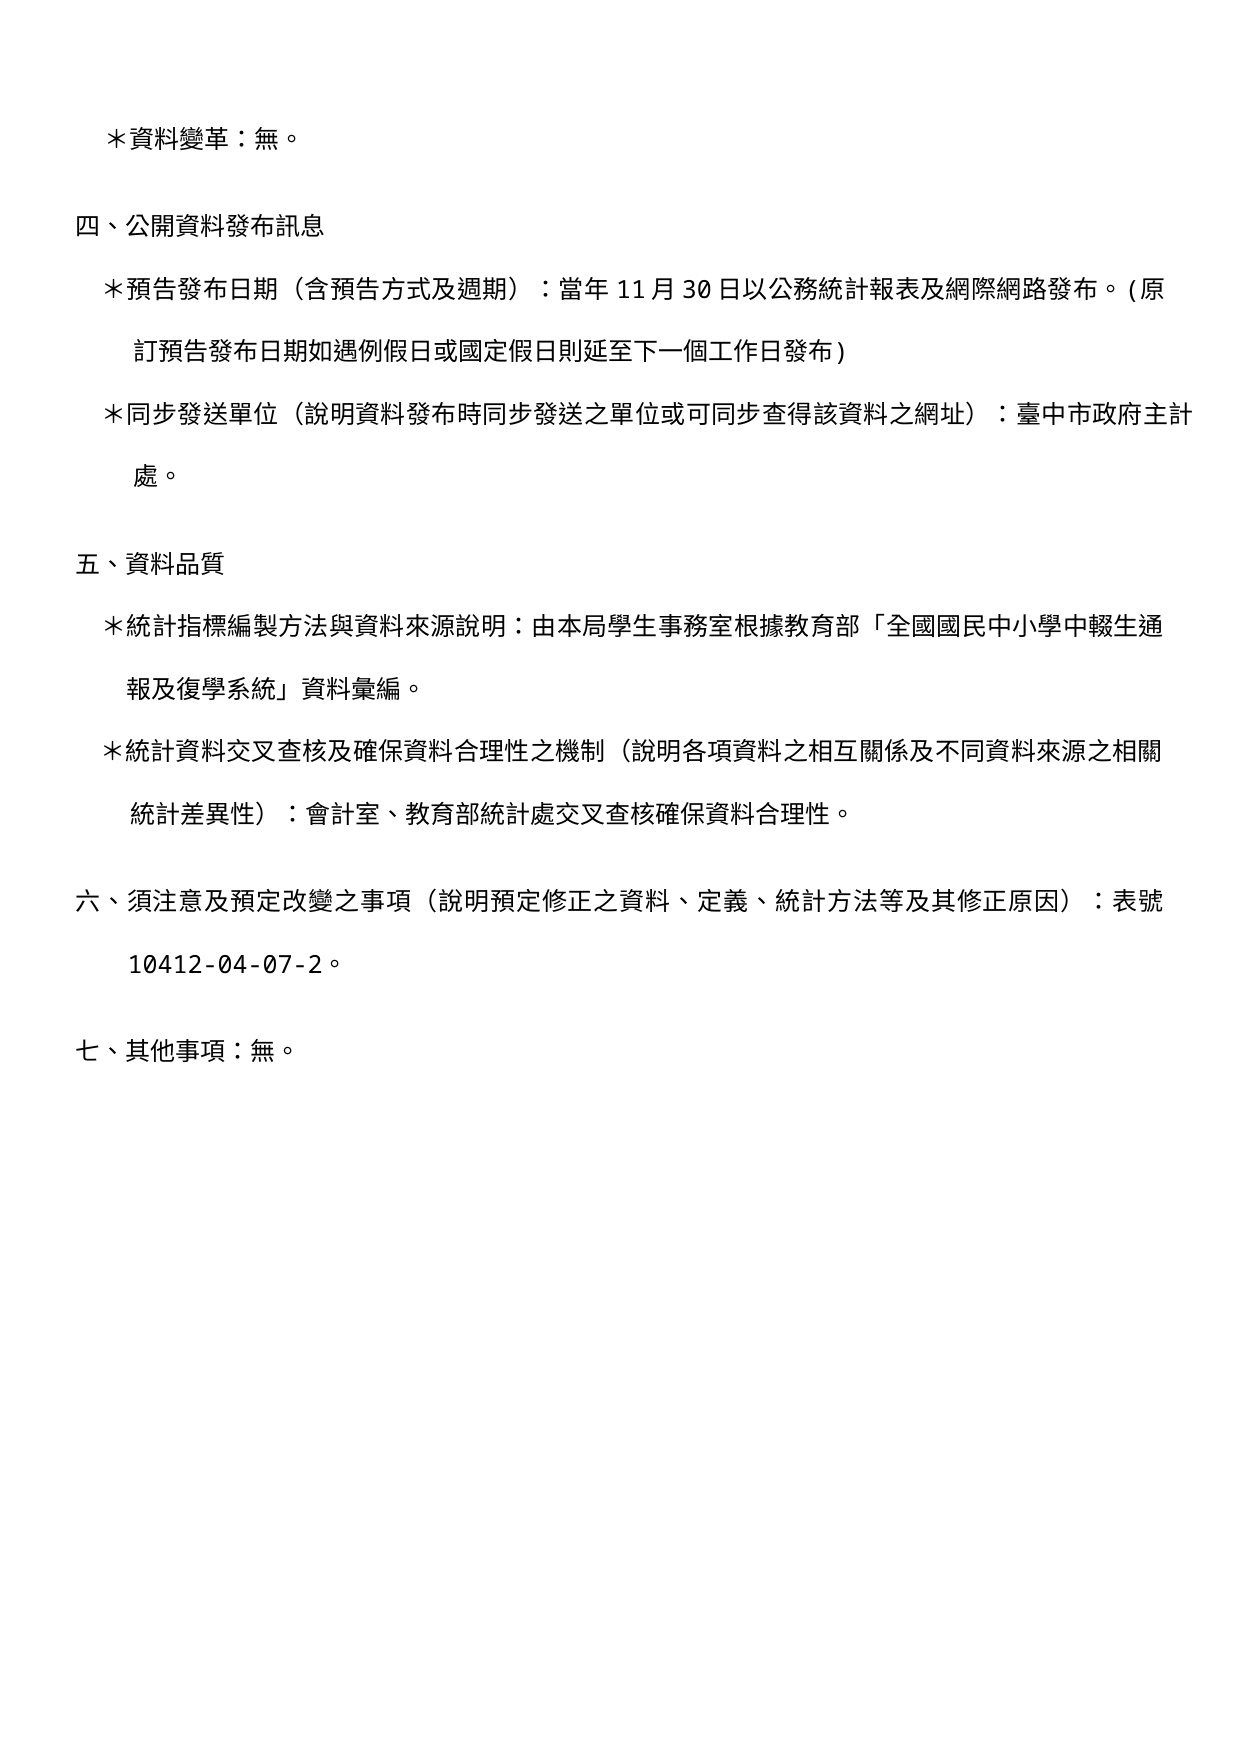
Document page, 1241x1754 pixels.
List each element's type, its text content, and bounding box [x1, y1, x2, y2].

text ＊同步發送單位（說明資料發布時同步發送之單位或可同步查得該資料之網址）：臺中市政府主計處。 [101, 371, 1197, 496]
text ＊資料變革：無。 [75, 96, 1165, 158]
text ＊統計資料交叉查核及確保資料合理性之機制（說明各項資料之相互關係及不同資料來源之相關統計差異性）：會計室、教育部統計處交叉查核確保資料合理性。 [100, 708, 1165, 833]
text ＊統計指標編製方法與資料來源說明：由本局學生事務室根據教育部「全國國民中小學中輟生通報及復學系統」資料彙編。 [101, 583, 1165, 708]
text 六、須注意及預定改變之事項（說明預定修正之資料、定義、統計方法等及其修正原因）：表號10412-04-07-2。 [75, 858, 1165, 983]
text 七、其他事項：無。 [75, 1008, 1165, 1071]
text 四、公開資料發布訊息 [75, 183, 1165, 246]
text ＊預告發布日期（含預告方式及週期）：當年11月30日以公務統計報表及網際網路發布。(原訂預告發布日期如遇例假日或國定假日則延至下一個工作日發布) [101, 246, 1165, 371]
text 五、資料品質 [75, 521, 1165, 583]
